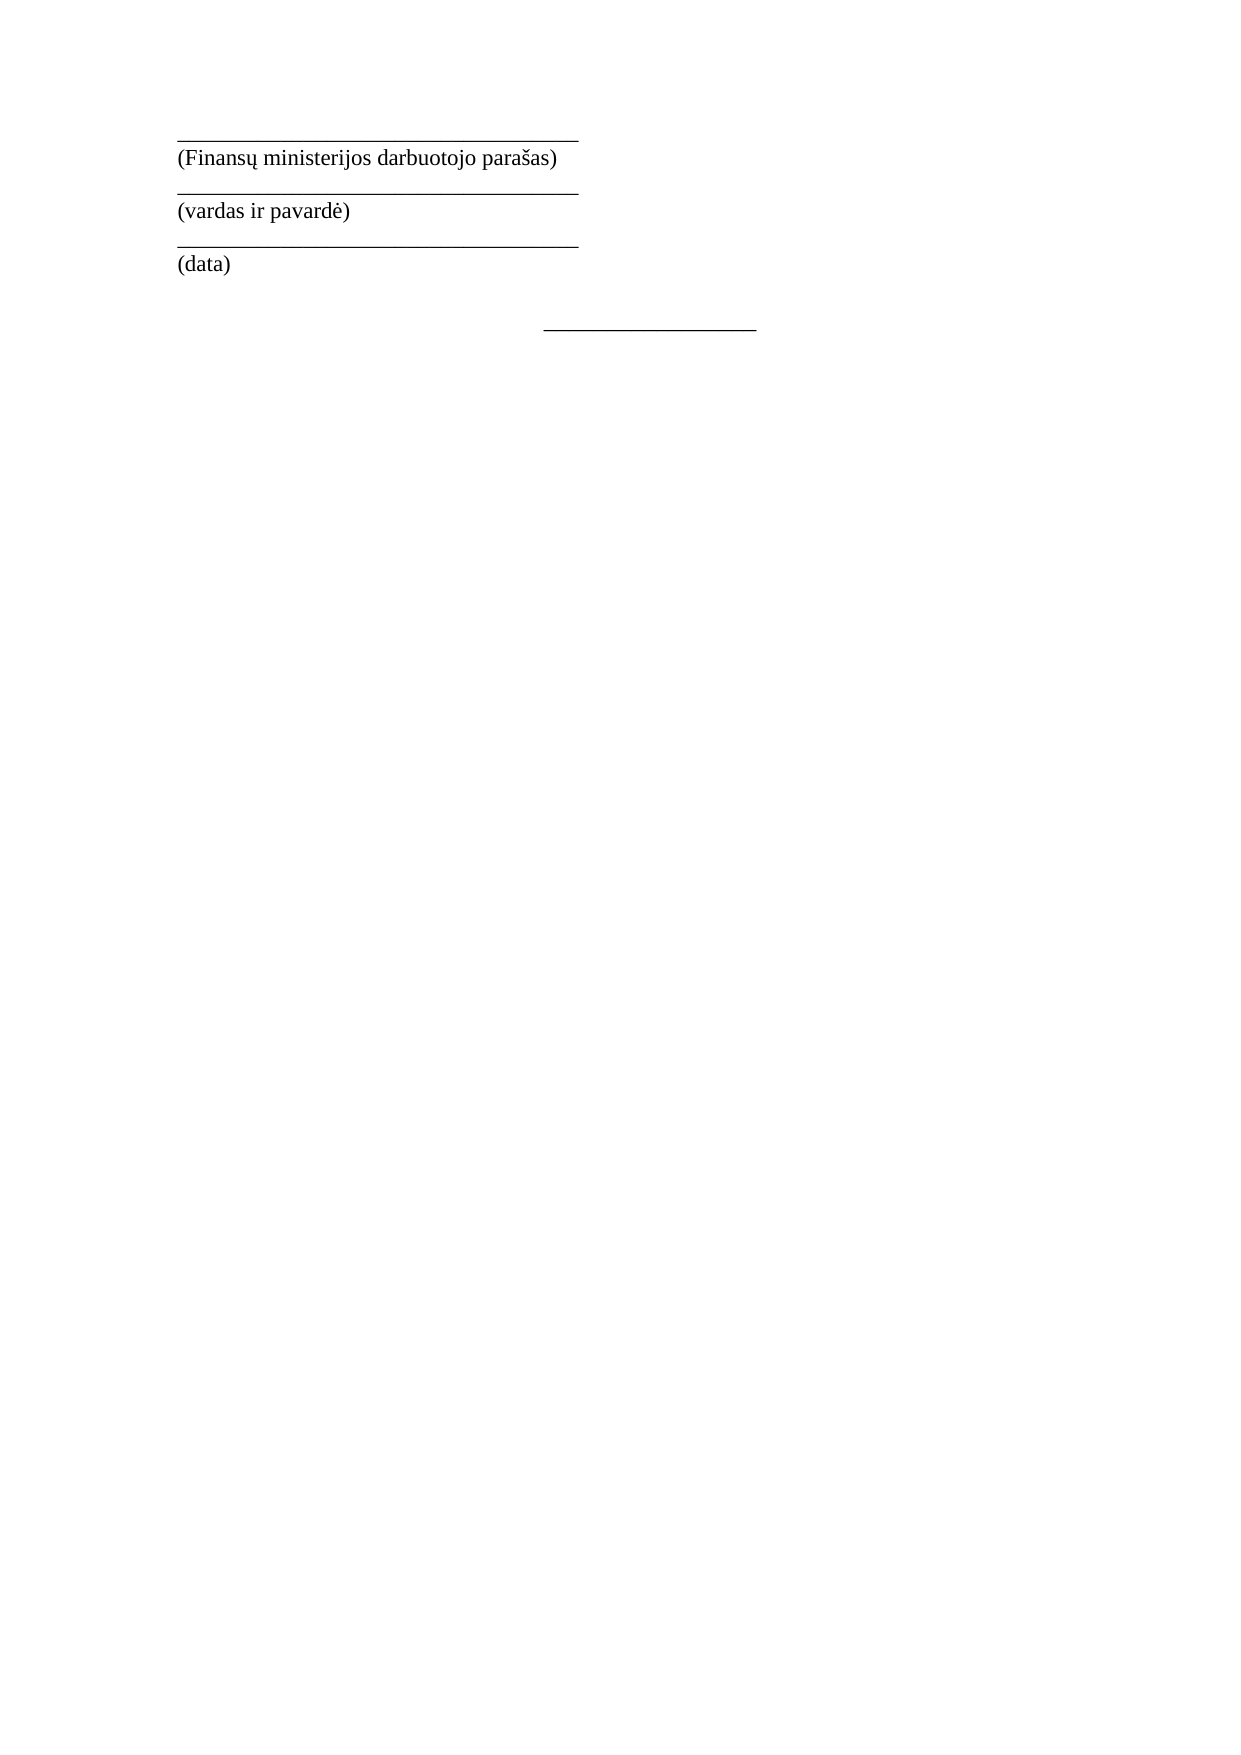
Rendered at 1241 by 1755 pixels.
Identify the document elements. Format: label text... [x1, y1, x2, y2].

text (vardas ir pavardė) [177, 197, 1122, 223]
text _________________ [177, 305, 1122, 334]
text ___________________________________ [177, 171, 1122, 197]
text (Finansų ministerijos darbuotojo parašas) [177, 144, 1122, 171]
text ___________________________________ [177, 118, 1122, 144]
text (data) [177, 250, 1122, 276]
text ___________________________________ [177, 223, 1122, 250]
